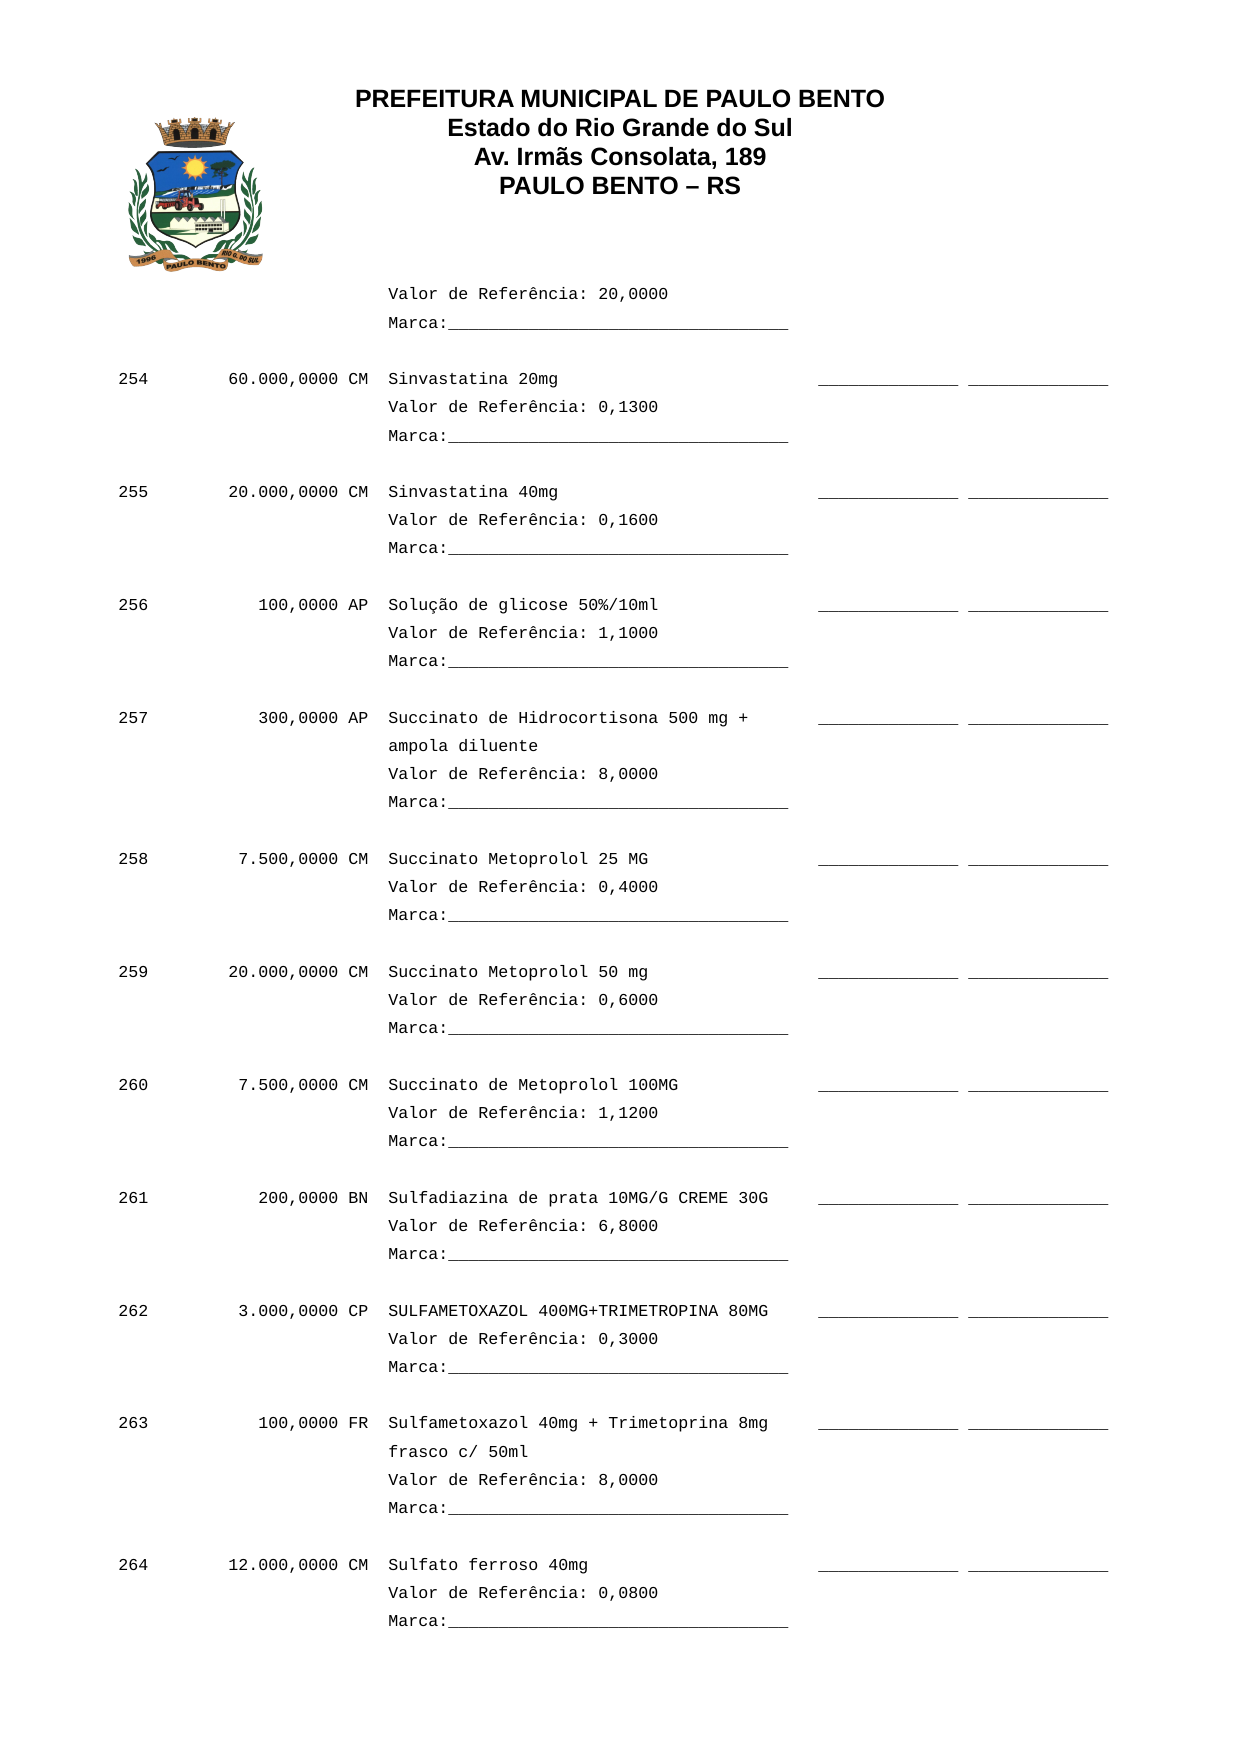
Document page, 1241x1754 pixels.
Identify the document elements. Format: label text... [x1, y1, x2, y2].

text Valor de Referência: 20,0000 Marca:__________________________________ 254 60.000,0000 CM Sinvastatina 20mg ______________ ______________ Valor de Referência: 0,1300 Marca:__________________________________ 255 20.000,0000 CM Sinvastatina 40mg ______________ ______________ Valor de Referência: 0,1600 Marca:__________________________________ 256 100,0000 AP Solução de glicose 50%/10ml ______________ ______________ Valor de Referência: 1,1000 Marca:__________________________________ 257 300,0000 AP Succinato de Hidrocortisona 500 mg + ______________ ______________ ampola diluente Valor de Referência: 8,0000 Marca:__________________________________ 258 7.500,0000 CM Succinato Metoprolol 25 MG ______________ ______________ Valor de Referência: 0,4000 Marca:__________________________________ 259 20.000,0000 CM Succinato Metoprolol 50 mg ______________ ______________ Valor de Referência: 0,6000 Marca:__________________________________ 260 7.500,0000 CM Succinato de Metoprolol 100MG ______________ ______________ Valor de Referência: 1,1200 Marca:__________________________________ 261 200,0000 BN Sulfadiazina de prata 10MG/G CREME 30G ______________ ______________ Valor de Referência: 6,8000 Marca:__________________________________ 262 3.000,0000 CP SULFAMETOXAZOL 400MG+TRIMETROPINA 80MG ______________ ______________ Valor de Referência: 0,3000 Marca:__________________________________ 263 100,0000 FR Sulfametoxazol 40mg + Trimetoprina 8mg ______________ ______________ frasco c/ 50ml Valor de Referência: 8,0000 Marca:__________________________________ 264 12.000,0000 CM Sulfato ferroso 40mg ______________ ______________ Valor de Referência: 0,0800 Marca:__________________________________ [118, 286, 1122, 1660]
picture [128, 117, 263, 272]
